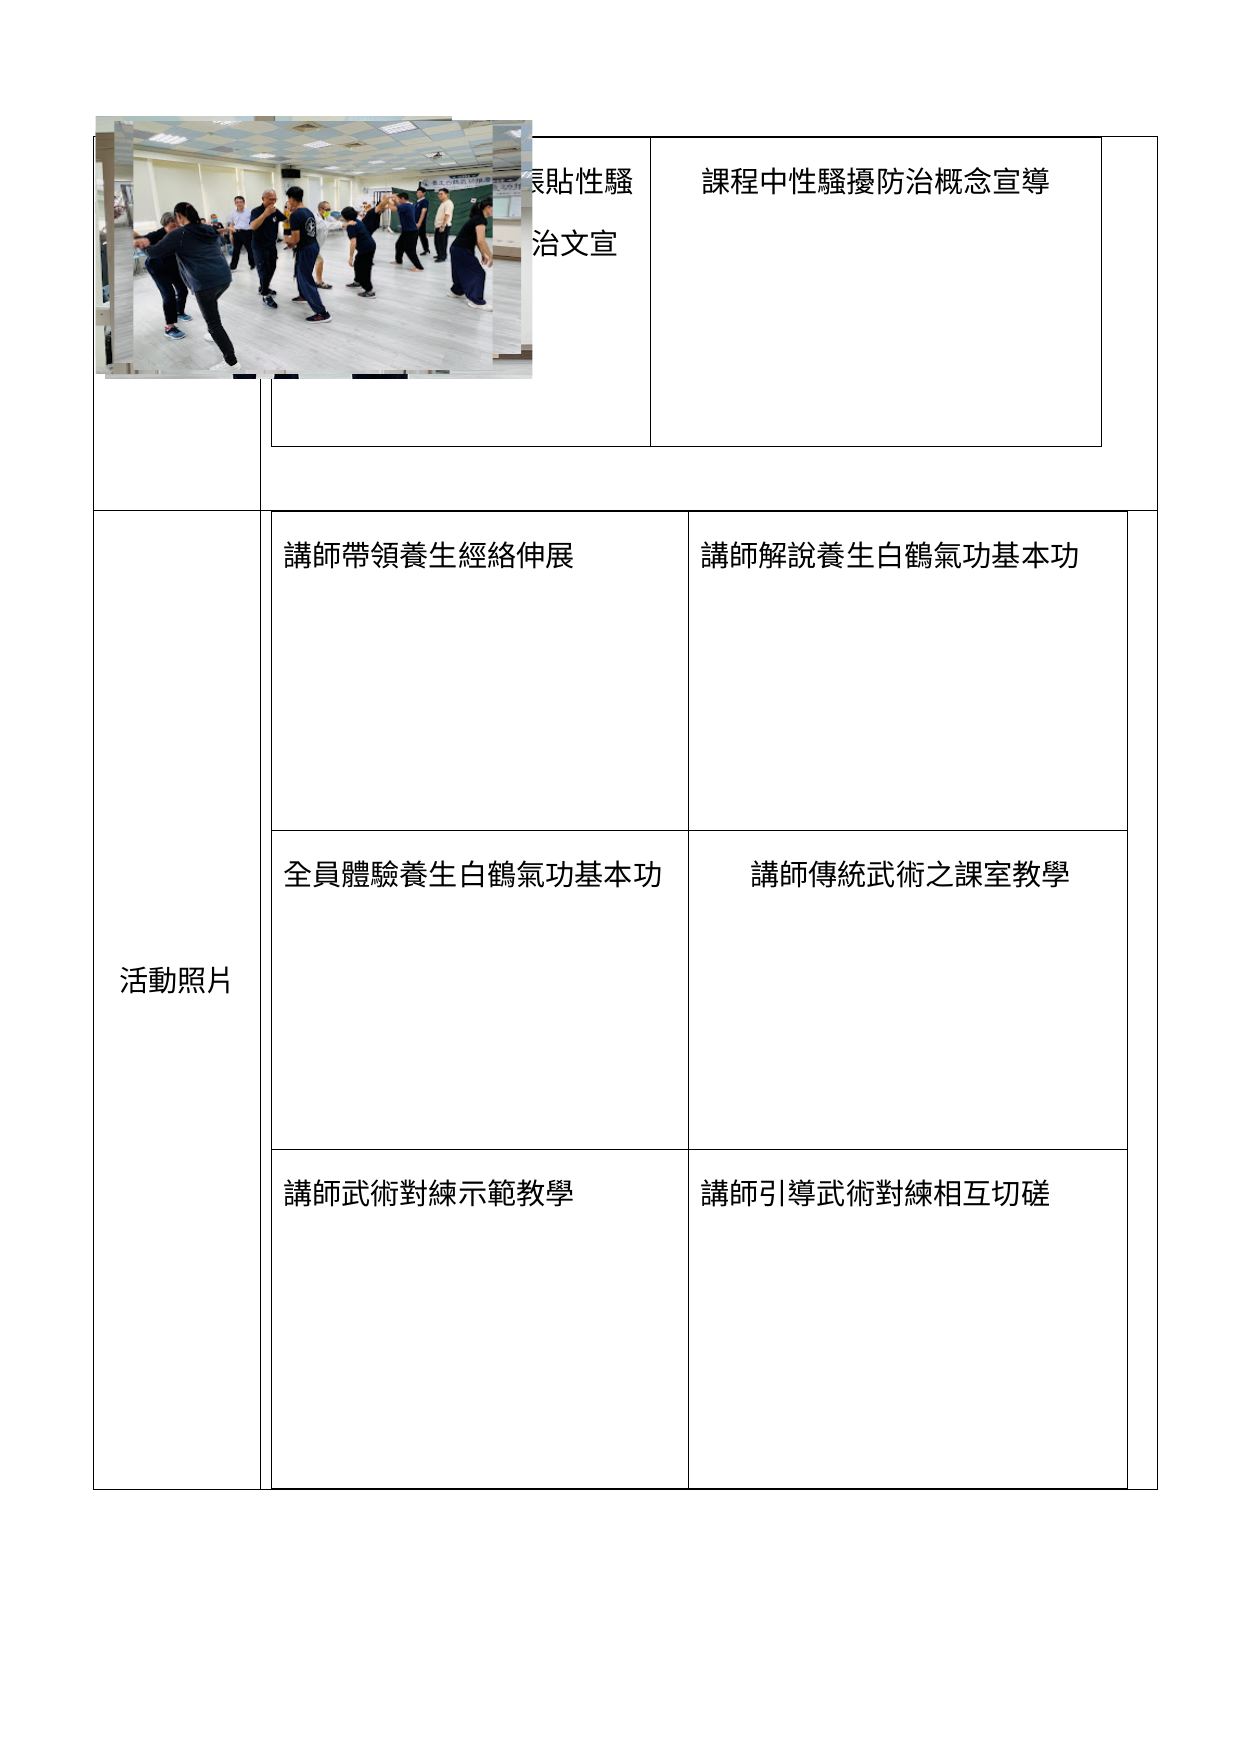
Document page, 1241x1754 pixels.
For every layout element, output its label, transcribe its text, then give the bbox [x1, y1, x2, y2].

table_header 講師帶領養生經絡伸展 [272, 512, 688, 830]
table_cell [261, 511, 271, 1489]
table_cell 全員體驗養生白鶴氣功基本功 [272, 831, 688, 1149]
table_header 講師解說養生白鶴氣功基本功 [689, 512, 1127, 830]
table_cell [261, 137, 1157, 509]
table_cell 講師傳統武術之課室教學 [689, 831, 1127, 1149]
table_cell 治措施 成果照片 [94, 137, 260, 509]
table_cell 講師武術對練示範教學 [272, 1150, 688, 1488]
table_header 課程中性騷擾防治概念宣導 [651, 138, 1101, 446]
table_cell [1128, 511, 1157, 1489]
table_cell 活動照片 [94, 511, 260, 1489]
table_header 教室張貼性騷擾防治文宣 [272, 138, 650, 446]
table_cell 講師引導武術對練相互切磋 [689, 1150, 1127, 1488]
